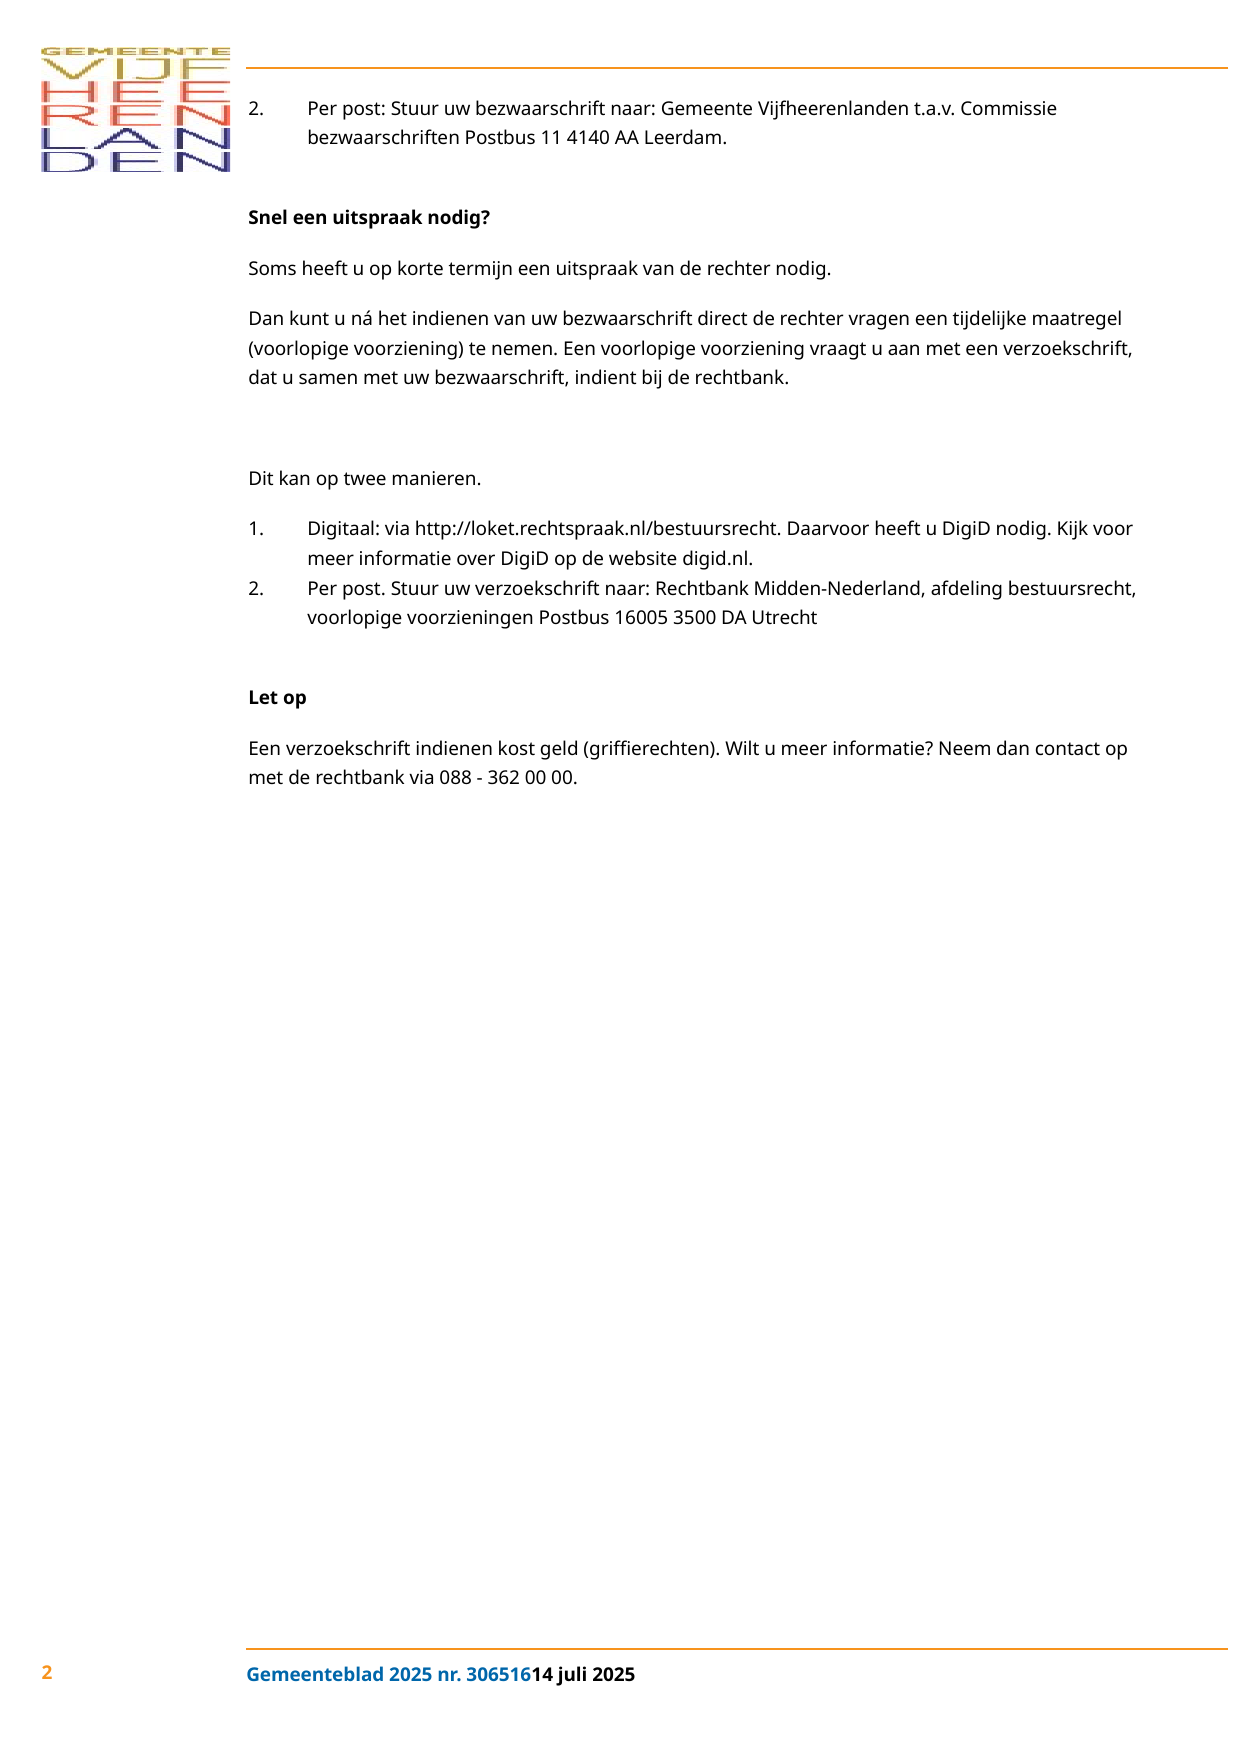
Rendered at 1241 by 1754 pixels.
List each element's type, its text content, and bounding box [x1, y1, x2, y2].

text Dan kunt u ná het indienen van uw bezwaarschrift direct de rechter vragen een tijdelijke maatregel (voorlopige voorziening) te nemen. Een voorlopige voorziening vraagt u aan met een verzoekschrift, dat u samen met uw bezwaarschrift, indient bij de rechtbank. [248, 305, 1152, 390]
list Per post. Stuur uw verzoekschrift naar: Rechtbank Midden-Nederland, afdeling bestuursrecht, voorlopige voorzieningen Postbus 16005 3500 DA Utrecht [248, 575, 1152, 630]
text Let op [248, 684, 1152, 710]
list Digitaal: via http://loket.rechtspraak.nl/bestuursrecht. Daarvoor heeft u DigiD nodig. Kijk voor meer informatie over DigiD op de website digid.nl. [248, 516, 1152, 571]
text Dit kan op twee manieren. [248, 465, 1152, 491]
text Een verzoekschrift indienen kost geld (griffierechten). Wilt u meer informatie? Neem dan contact op met de rechtbank via 088 - 362 00 00. [248, 735, 1152, 790]
list Per post: Stuur uw bezwaarschrift naar: Gemeente Vijfheerenlanden t.a.v. Commissie bezwaarschriften Postbus 11 4140 AA Leerdam. [248, 95, 1152, 150]
text Soms heeft u op korte termijn een uitspraak van de rechter nodig. [248, 255, 1152, 281]
picture [41, 47, 231, 172]
text Snel een uitspraak nodig? [248, 204, 1152, 230]
